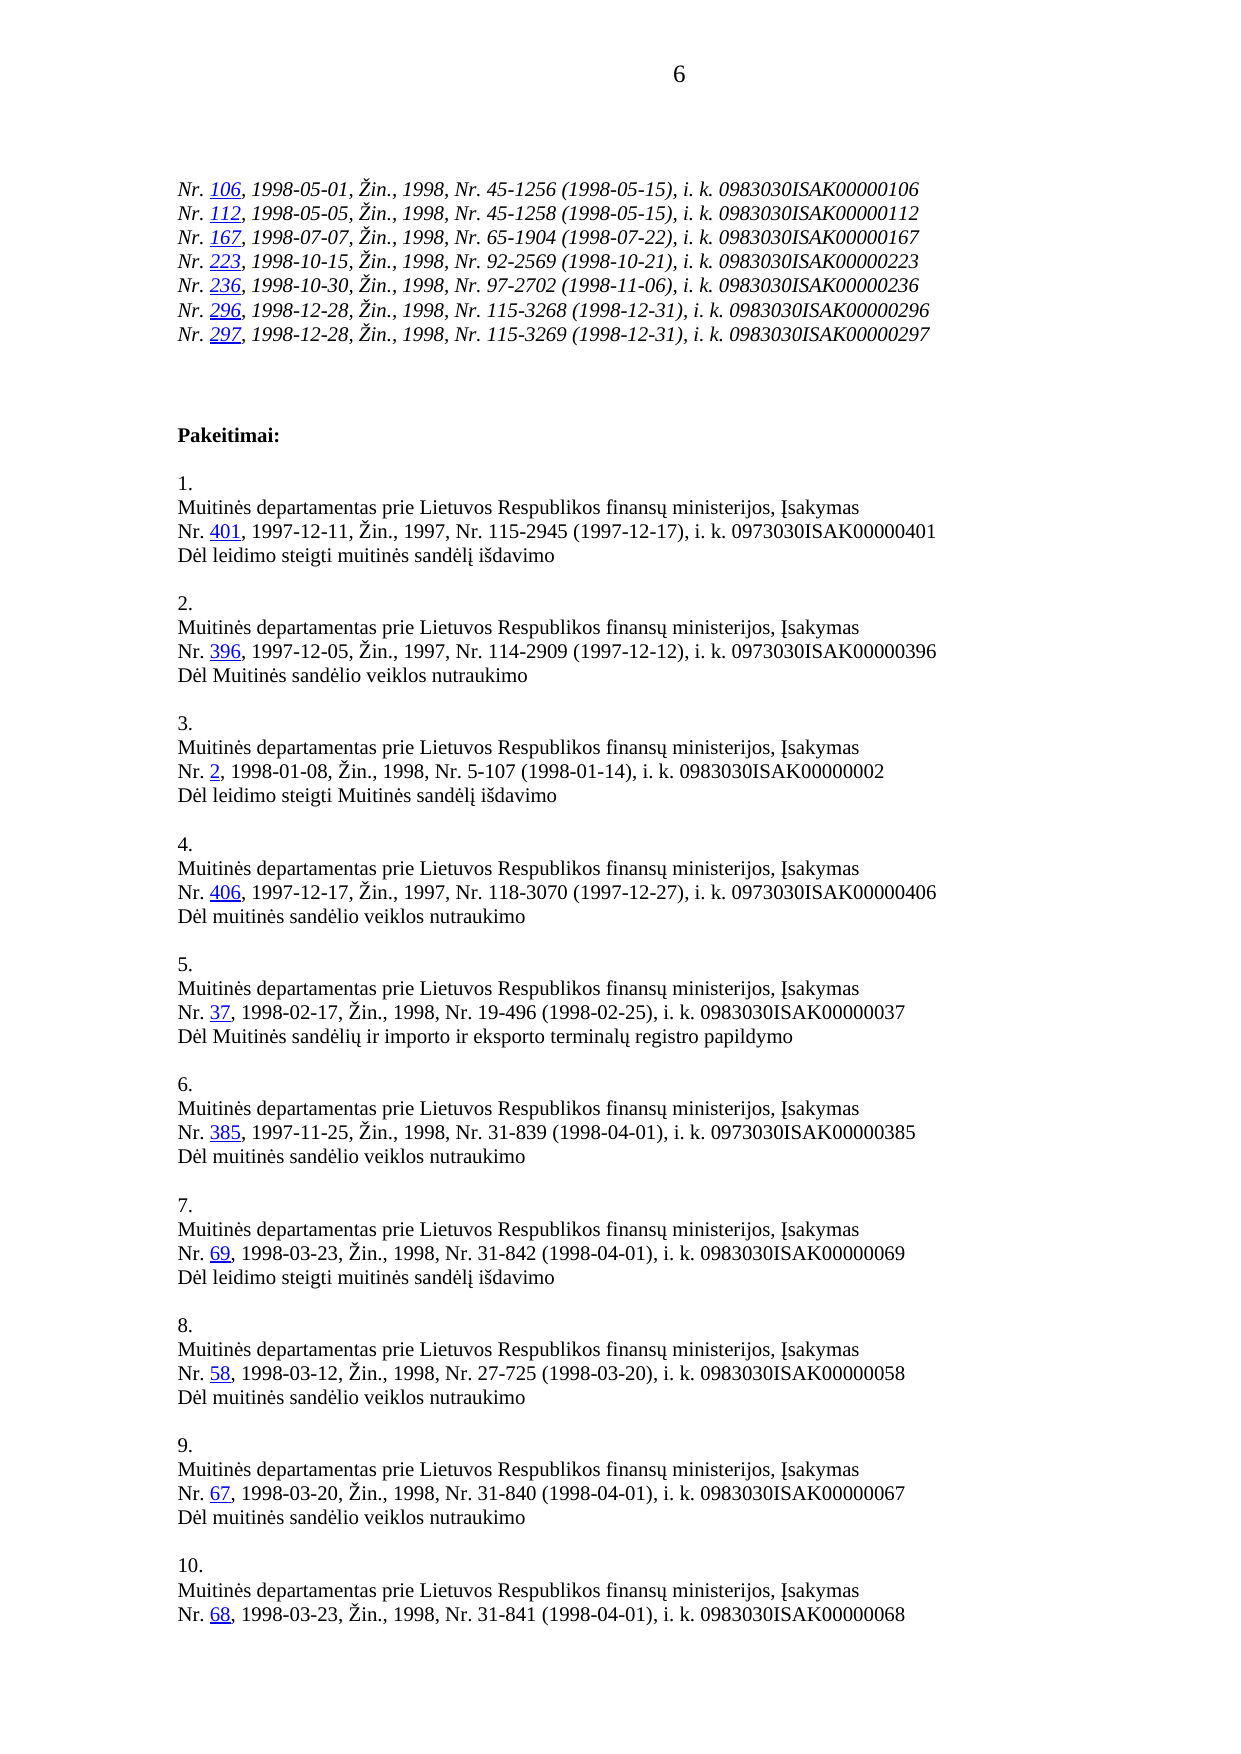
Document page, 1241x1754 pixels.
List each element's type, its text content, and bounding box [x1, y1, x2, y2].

text 4. [177, 832, 1181, 856]
text Dėl muitinės sandėlio veiklos nutraukimo [177, 1505, 1181, 1529]
text Nr. 67, 1998-03-20, Žin., 1998, Nr. 31-840 (1998-04-01), i. k. 0983030ISAK00000067 [177, 1481, 1181, 1505]
text Muitinės departamentas prie Lietuvos Respublikos finansų ministerijos, Įsakymas [177, 615, 1181, 639]
text Muitinės departamentas prie Lietuvos Respublikos finansų ministerijos, Įsakymas [177, 1577, 1181, 1602]
text Dėl leidimo steigti Muitinės sandėlį išdavimo [177, 783, 1181, 807]
text Muitinės departamentas prie Lietuvos Respublikos finansų ministerijos, Įsakymas [177, 976, 1181, 1000]
text Dėl muitinės sandėlio veiklos nutraukimo [177, 1385, 1181, 1409]
text Muitinės departamentas prie Lietuvos Respublikos finansų ministerijos, Įsakymas [177, 1217, 1181, 1241]
text Nr. 396, 1997-12-05, Žin., 1997, Nr. 114-2909 (1997-12-12), i. k. 0973030ISAK00000396 [177, 639, 1181, 663]
text Dėl Muitinės sandėlio veiklos nutraukimo [177, 663, 1181, 687]
text Nr. 406, 1997-12-17, Žin., 1997, Nr. 118-3070 (1997-12-27), i. k. 0973030ISAK00000406 [177, 880, 1181, 904]
text 3. [177, 711, 1181, 735]
text Muitinės departamentas prie Lietuvos Respublikos finansų ministerijos, Įsakymas [177, 1457, 1181, 1481]
text Muitinės departamentas prie Lietuvos Respublikos finansų ministerijos, Įsakymas [177, 1096, 1181, 1120]
text Muitinės departamentas prie Lietuvos Respublikos finansų ministerijos, Įsakymas [177, 735, 1181, 759]
text Muitinės departamentas prie Lietuvos Respublikos finansų ministerijos, Įsakymas [177, 856, 1181, 880]
text 9. [177, 1433, 1181, 1457]
text Nr. 297, 1998-12-28, Žin., 1998, Nr. 115-3269 (1998-12-31), i. k. 0983030ISAK00000297 [177, 322, 1181, 346]
text Nr. 296, 1998-12-28, Žin., 1998, Nr. 115-3268 (1998-12-31), i. k. 0983030ISAK00000296 [177, 297, 1181, 322]
text 8. [177, 1313, 1181, 1337]
text Nr. 167, 1998-07-07, Žin., 1998, Nr. 65-1904 (1998-07-22), i. k. 0983030ISAK00000167 [177, 225, 1181, 249]
text Nr. 223, 1998-10-15, Žin., 1998, Nr. 92-2569 (1998-10-21), i. k. 0983030ISAK00000223 [177, 249, 1181, 273]
text Nr. 385, 1997-11-25, Žin., 1998, Nr. 31-839 (1998-04-01), i. k. 0973030ISAK00000385 [177, 1120, 1181, 1144]
text Nr. 236, 1998-10-30, Žin., 1998, Nr. 97-2702 (1998-11-06), i. k. 0983030ISAK00000236 [177, 273, 1181, 297]
text 5. [177, 952, 1181, 976]
text Muitinės departamentas prie Lietuvos Respublikos finansų ministerijos, Įsakymas [177, 1337, 1181, 1361]
text Nr. 68, 1998-03-23, Žin., 1998, Nr. 31-841 (1998-04-01), i. k. 0983030ISAK00000068 [177, 1602, 1181, 1626]
text 10. [177, 1553, 1181, 1577]
text Muitinės departamentas prie Lietuvos Respublikos finansų ministerijos, Įsakymas [177, 495, 1181, 519]
text Nr. 69, 1998-03-23, Žin., 1998, Nr. 31-842 (1998-04-01), i. k. 0983030ISAK00000069 [177, 1241, 1181, 1265]
text 6. [177, 1072, 1181, 1096]
text Dėl leidimo steigti muitinės sandėlį išdavimo [177, 543, 1181, 567]
text Nr. 2, 1998-01-08, Žin., 1998, Nr. 5-107 (1998-01-14), i. k. 0983030ISAK00000002 [177, 759, 1181, 783]
text Nr. 58, 1998-03-12, Žin., 1998, Nr. 27-725 (1998-03-20), i. k. 0983030ISAK00000058 [177, 1361, 1181, 1385]
text Dėl Muitinės sandėlių ir importo ir eksporto terminalų registro papildymo [177, 1024, 1181, 1048]
text 2. [177, 591, 1181, 615]
text Dėl muitinės sandėlio veiklos nutraukimo [177, 904, 1181, 928]
text Dėl muitinės sandėlio veiklos nutraukimo [177, 1144, 1181, 1168]
text 1. [177, 471, 1181, 495]
text Nr. 401, 1997-12-11, Žin., 1997, Nr. 115-2945 (1997-12-17), i. k. 0973030ISAK00000401 [177, 519, 1181, 543]
text Dėl leidimo steigti muitinės sandėlį išdavimo [177, 1265, 1181, 1289]
text Nr. 112, 1998-05-05, Žin., 1998, Nr. 45-1258 (1998-05-15), i. k. 0983030ISAK00000112 [177, 201, 1181, 225]
text 7. [177, 1192, 1181, 1217]
text Nr. 37, 1998-02-17, Žin., 1998, Nr. 19-496 (1998-02-25), i. k. 0983030ISAK00000037 [177, 1000, 1181, 1024]
text Pakeitimai: [177, 422, 1181, 447]
text Nr. 106, 1998-05-01, Žin., 1998, Nr. 45-1256 (1998-05-15), i. k. 0983030ISAK00000106 [177, 177, 1181, 201]
